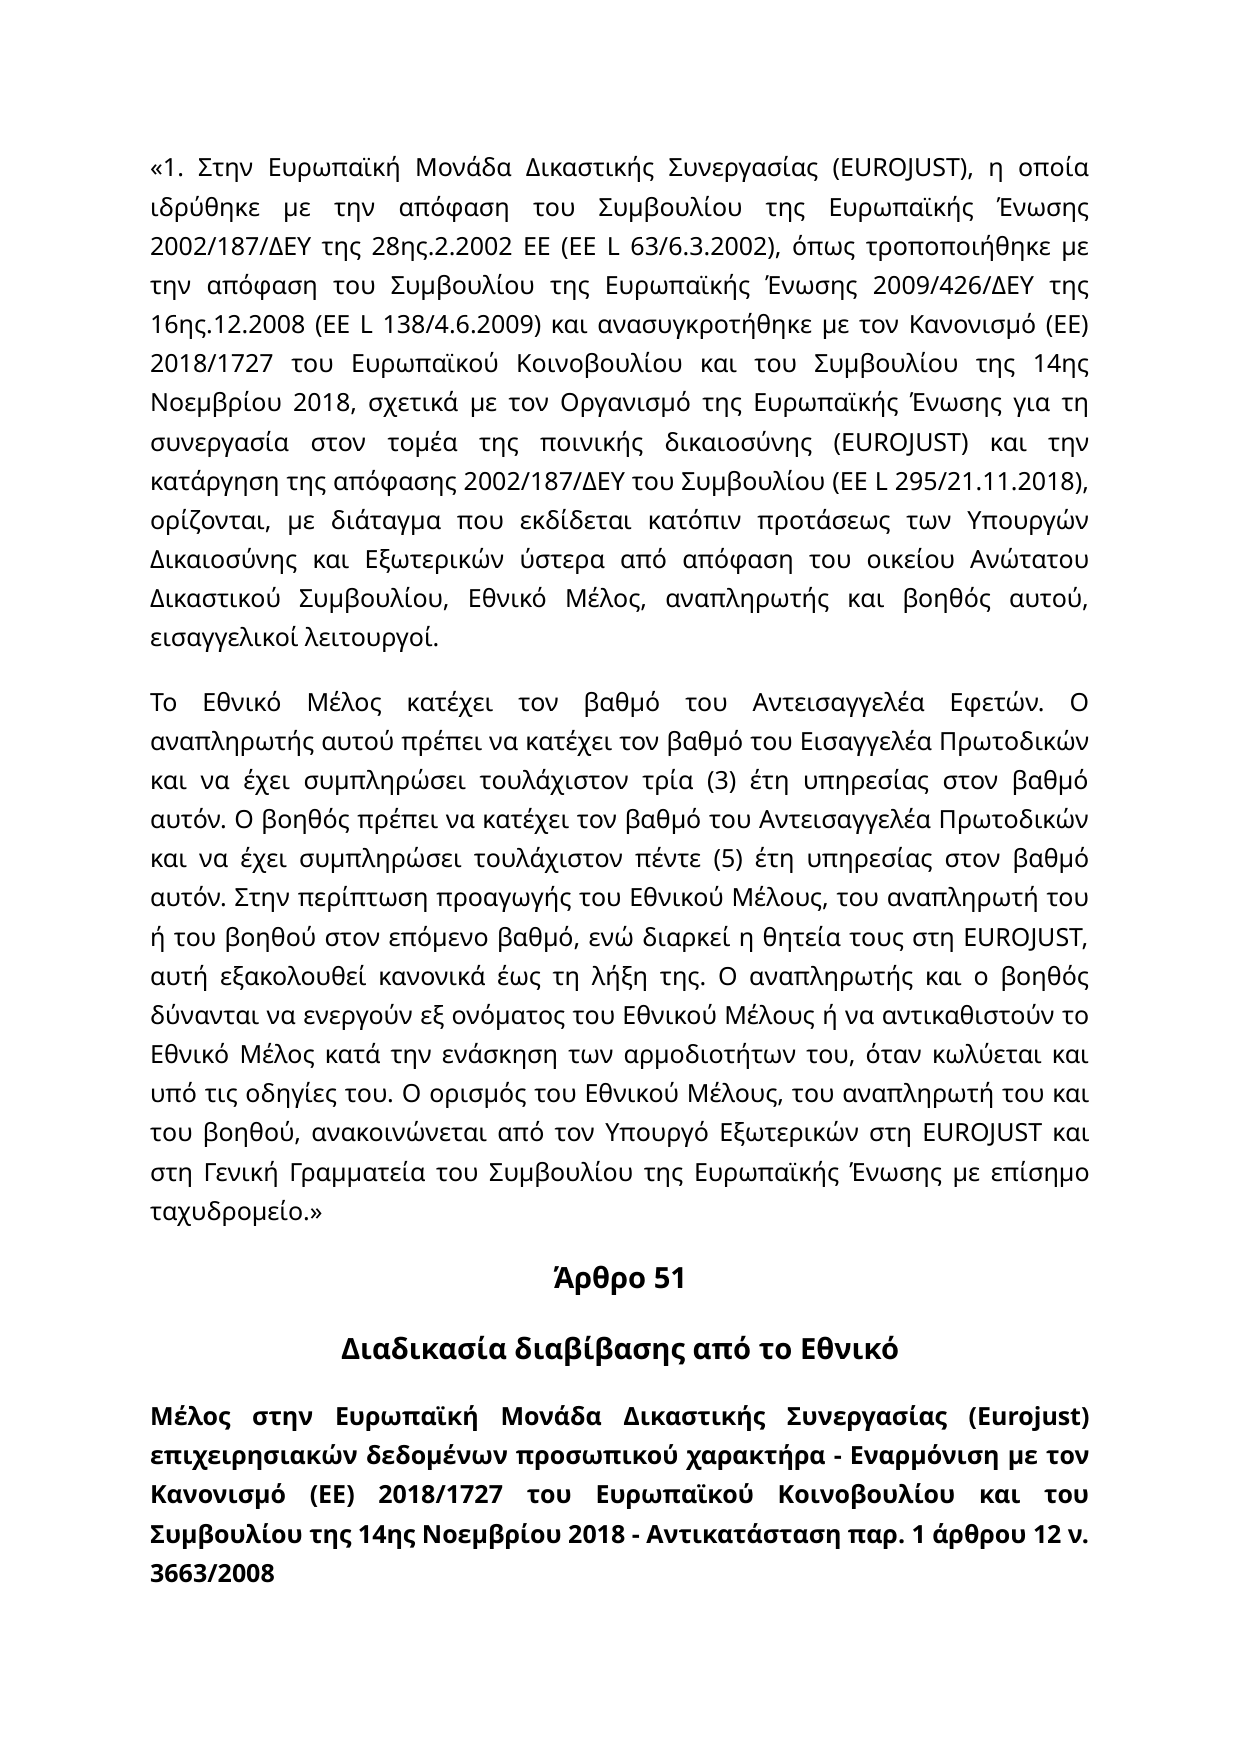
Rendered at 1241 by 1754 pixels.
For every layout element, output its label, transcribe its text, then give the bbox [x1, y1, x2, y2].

text «1. Στην Ευρωπαϊκή Μονάδα Δικαστικής Συνεργασίας (EUROJUST), η οποία ιδρύθηκε με την απόφαση του Συμβουλίου της Ευρωπαϊκής Ένωσης 2002/187/ΔΕΥ της 28ης.2.2002 ΕΕ (ΕΕ L 63/6.3.2002), όπως τροποποιήθηκε με την απόφαση του Συμβουλίου της Ευρωπαϊκής Ένωσης 2009/426/ΔΕΥ της 16ης.12.2008 (EE L 138/4.6.2009) και ανασυγκροτήθηκε με τον Κανονισμό (ΕΕ) 2018/1727 του Ευρωπαϊκού Κοινοβουλίου και του Συμβουλίου της 14ης Νοεμβρίου 2018, σχετικά με τον Οργανισμό της Ευρωπαϊκής Ένωσης για τη συνεργασία στον τομέα της ποινικής δικαιοσύνης (EUROJUST) και την κατάργηση της απόφασης 2002/187/ΔΕΥ του Συμβουλίου (ΕΕ L 295/21.11.2018), ορίζονται, με διάταγμα που εκδίδεται κατόπιν προτάσεως των Υπουργών Δικαιοσύνης και Εξωτερικών ύστερα από απόφαση του οικείου Ανώτατου Δικαστικού Συμβουλίου, Εθνικό Μέλος, αναπληρωτής και βοηθός αυτού, εισαγγελικοί λειτουργοί. [150, 150, 1090, 654]
subtitle Άρθρο 51 [150, 1257, 1090, 1297]
subtitle Διαδικασία διαβίβασης από το Εθνικό [150, 1328, 1090, 1368]
text Μέλος στην Ευρωπαϊκή Μονάδα Δικαστικής Συνεργασίας (Eurojust) επιχειρησιακών δεδομένων προσωπικού χαρακτήρα - Εναρμόνιση με τον Κανονισμό (ΕΕ) 2018/1727 του Ευρωπαϊκού Κοινοβουλίου και του Συμβουλίου της 14ης Νοεμβρίου 2018 - Αντικατάσταση παρ. 1 άρθρου 12 ν. 3663/2008 [150, 1399, 1090, 1589]
text Το Εθνικό Μέλος κατέχει τον βαθμό του Αντεισαγγελέα Εφετών. Ο αναπληρωτής αυτού πρέπει να κατέχει τον βαθμό του Εισαγγελέα Πρωτοδικών και να έχει συμπληρώσει τουλάχιστον τρία (3) έτη υπηρεσίας στον βαθμό αυτόν. Ο βοηθός πρέπει να κατέχει τον βαθμό του Αντεισαγγελέα Πρωτοδικών και να έχει συμπληρώσει τουλάχιστον πέντε (5) έτη υπηρεσίας στον βαθμό αυτόν. Στην περίπτωση προαγωγής του Εθνικού Μέλους, του αναπληρωτή του ή του βοηθού στον επόμενο βαθμό, ενώ διαρκεί η θητεία τους στη EUROJUST, αυτή εξακολουθεί κανονικά έως τη λήξη της. Ο αναπληρωτής και ο βοηθός δύνανται να ενεργούν εξ ονόματος του Εθνικού Μέλους ή να αντικαθιστούν το Εθνικό Μέλος κατά την ενάσκηση των αρμοδιοτήτων του, όταν κωλύεται και υπό τις οδηγίες του. Ο ορισμός του Εθνικού Μέλους, του αναπληρωτή του και του βοηθού, ανακοινώνεται από τον Υπουργό Εξωτερικών στη EUROJUST και στη Γενική Γραμματεία του Συμβουλίου της Ευρωπαϊκής Ένωσης με επίσημο ταχυδρομείο.» [150, 684, 1090, 1227]
